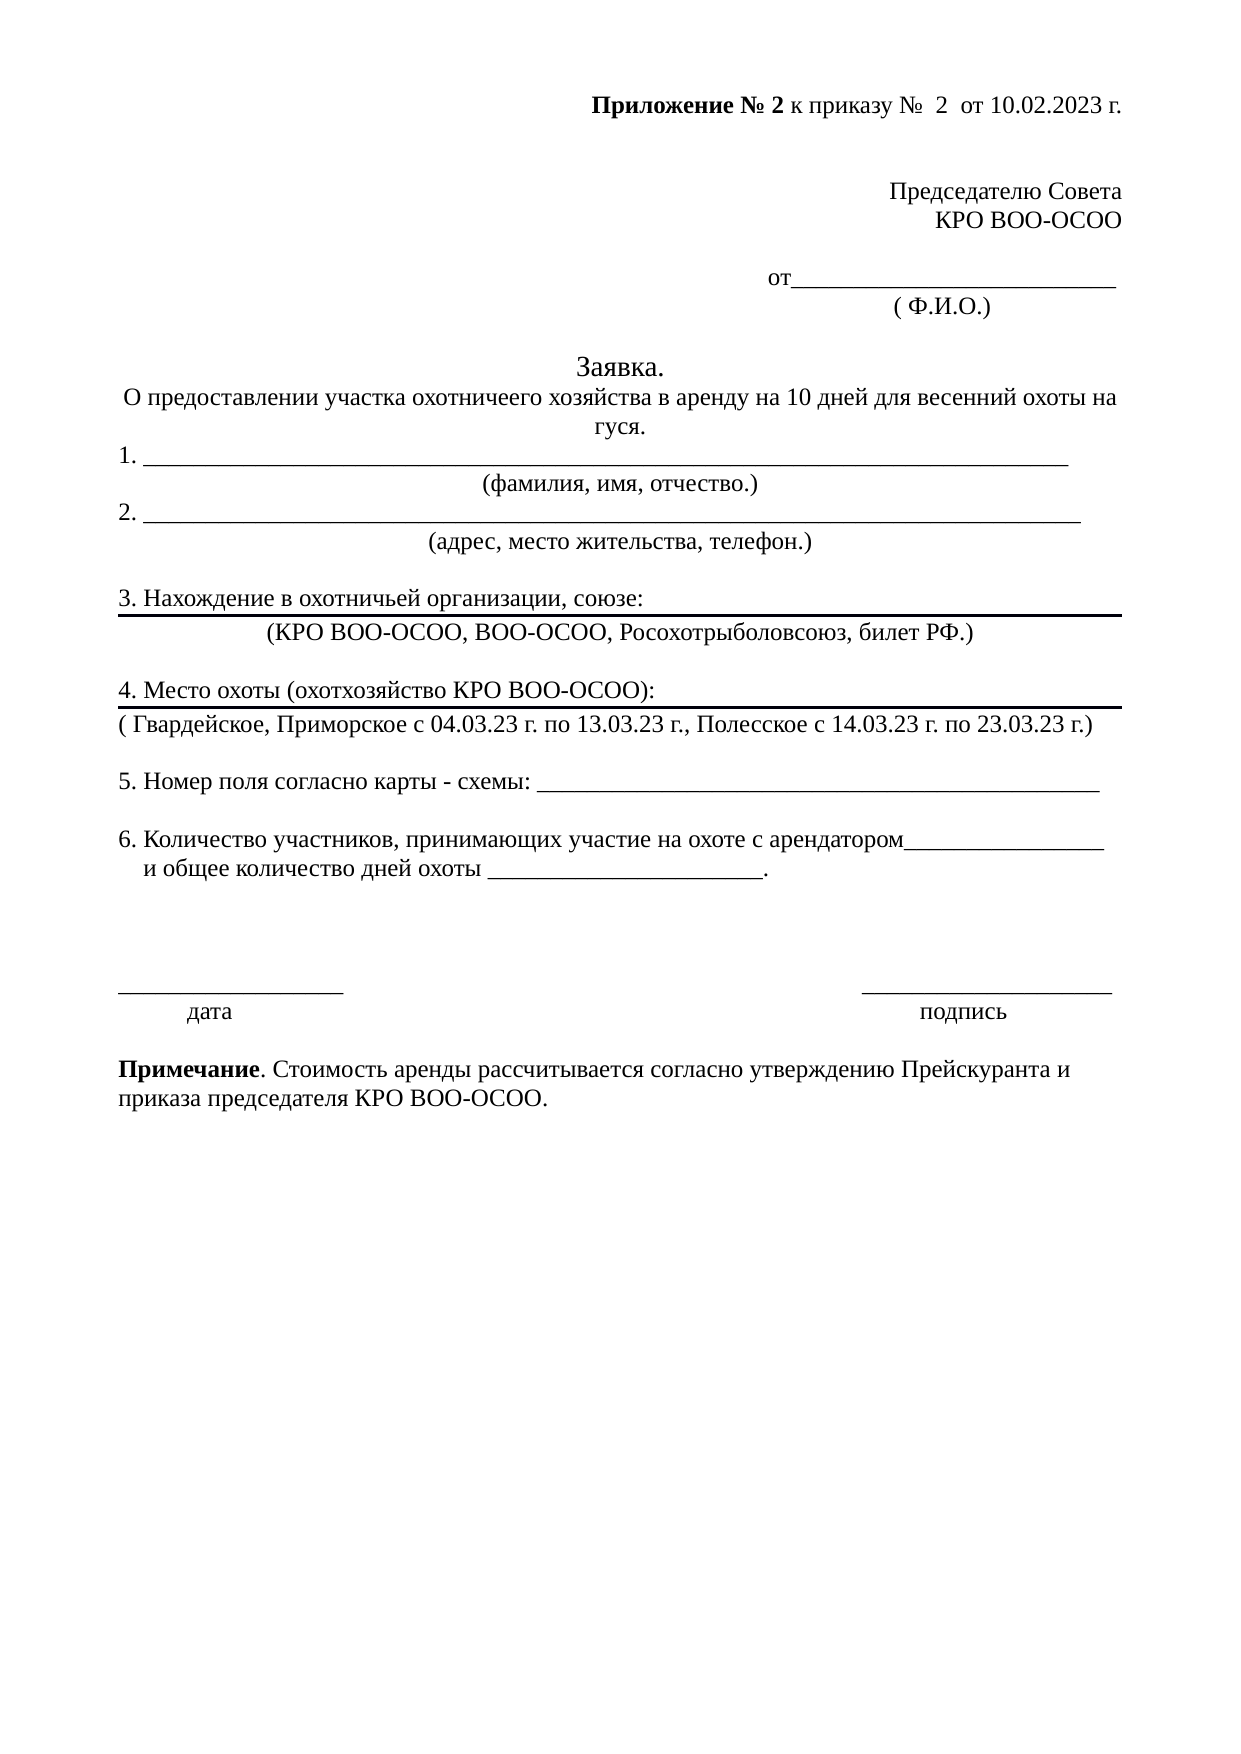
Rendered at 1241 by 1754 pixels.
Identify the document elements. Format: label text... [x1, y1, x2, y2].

text (адрес, место жительства, телефон.) [118, 526, 1122, 555]
text КРО ВОО-ОСОО [118, 205, 1122, 234]
text дата подпись [118, 996, 1122, 1025]
text Приложение № 2 к приказу № 2 от 10.02.2023 г. [118, 90, 1122, 119]
text (КРО ВОО-ОСОО, ВОО-ОСОО, Росохотрыболовсоюз, билет РФ.) [118, 617, 1122, 646]
text О предоставлении участка охотничеего хозяйства в аренду на 10 дней для весенний охоты на гуся. [118, 382, 1122, 440]
text Председателю Совета [118, 176, 1122, 205]
text __________________ ____________________ [118, 939, 1122, 996]
text и общее количество дней охоты ______________________. [118, 853, 1122, 881]
text Примечание. Стоимость аренды рассчитывается согласно утверждению Прейскуранта и приказа председателя КРО ВОО-ОСОО. [118, 1054, 1122, 1111]
text 3. Нахождение в охотничьей организации, союзе: [118, 583, 1122, 614]
text 4. Место охоты (охотхозяйство КРО ВОО-ОСОО): [118, 675, 1122, 706]
text 5. Номер поля согласно карты - схемы: _____________________________________________ [118, 766, 1122, 795]
text 1. __________________________________________________________________________ [118, 440, 1122, 468]
text ( Гвардейское, Приморское с 04.03.23 г. по 13.03.23 г., Полесское с 14.03.23 г. по 23.03.23 г.) [118, 709, 1122, 738]
text от__________________________ [118, 262, 1122, 291]
text 2. ___________________________________________________________________________ [118, 497, 1122, 526]
text ( Ф.И.О.) [118, 291, 1122, 320]
text (фамилия, имя, отчество.) [118, 468, 1122, 497]
text Заявка. [118, 349, 1122, 382]
text 6. Количество участников, принимающих участие на охоте с арендатором________________ [118, 824, 1122, 853]
